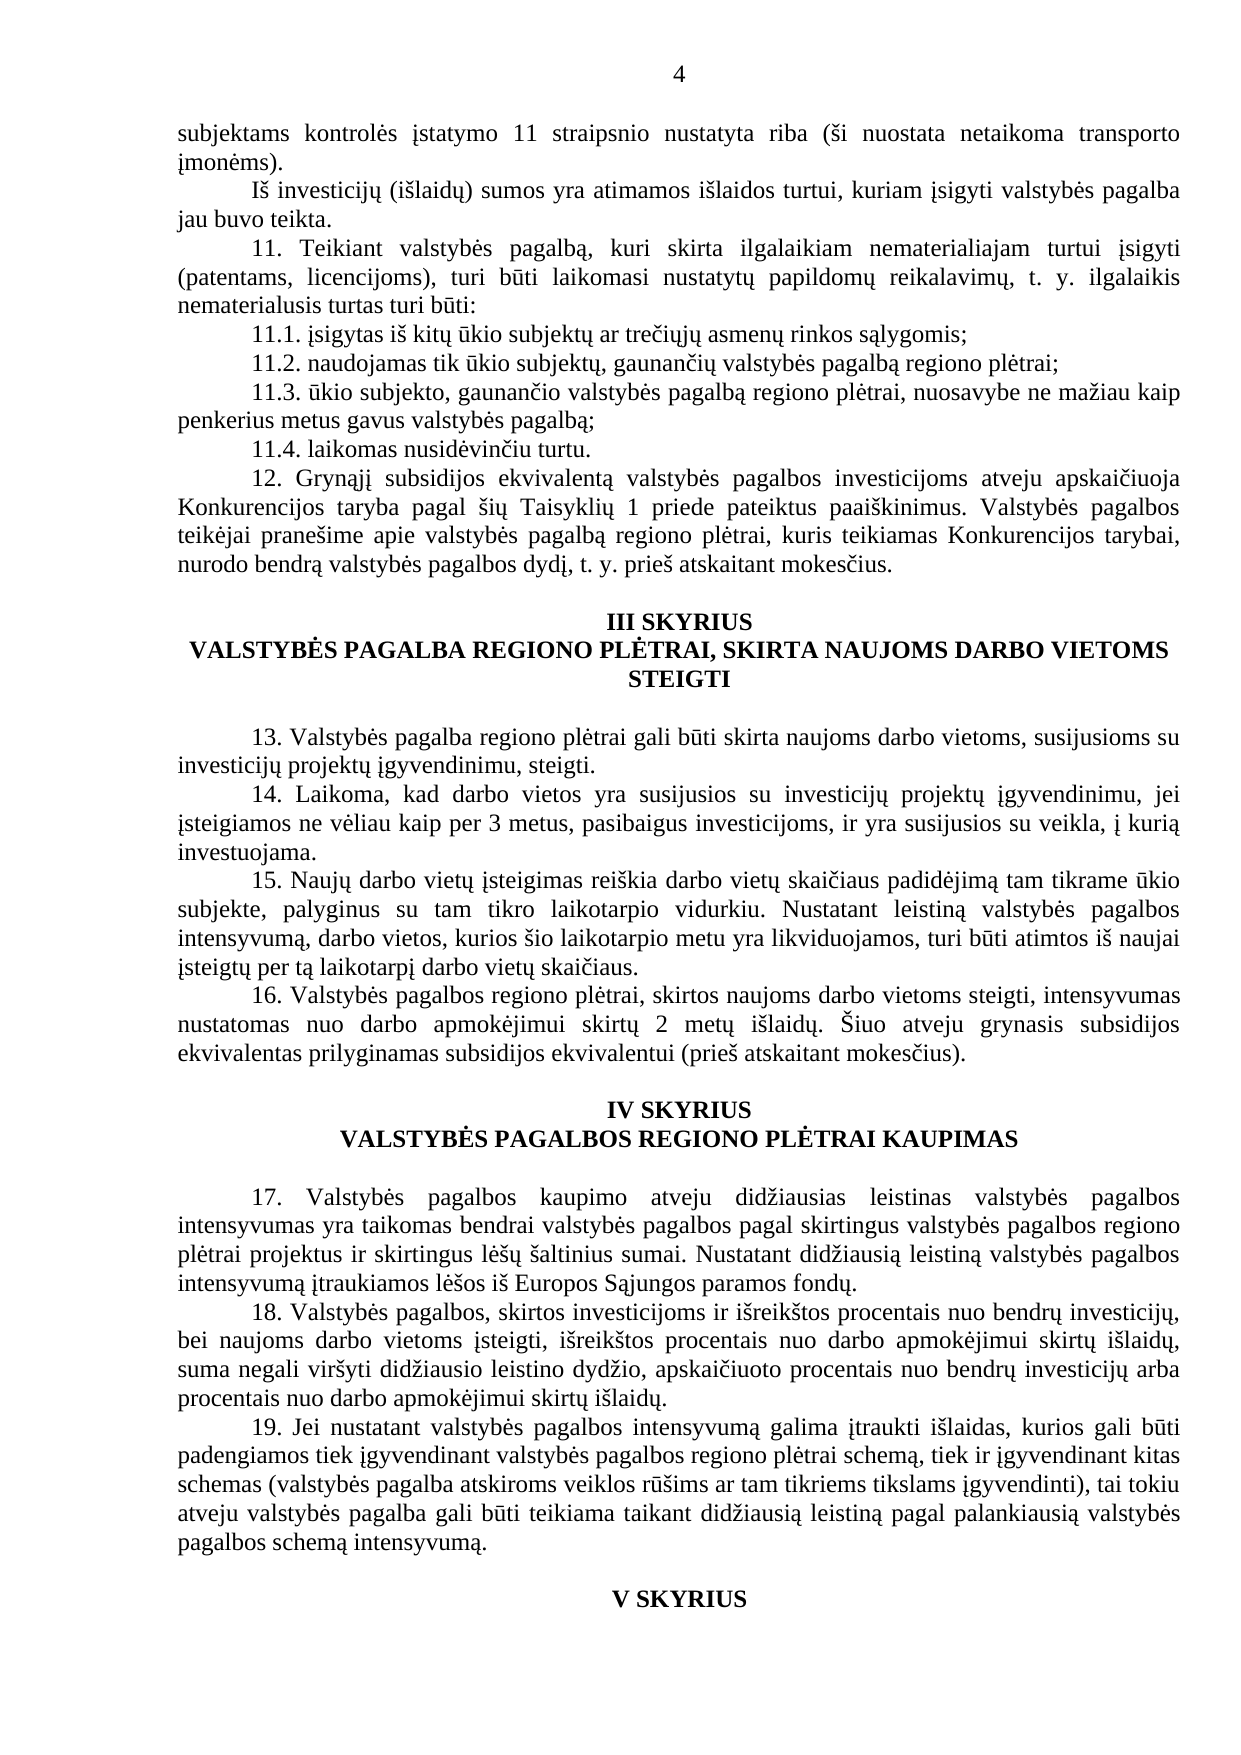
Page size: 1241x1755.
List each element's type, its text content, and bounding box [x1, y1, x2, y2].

text 11.4. laikomas nusidėvinčiu turtu. [177, 434, 1181, 463]
text 17. Valstybės pagalbos kaupimo atveju didžiausias leistinas valstybės pagalbos intensyvumas yra taikomas bendrai valstybės pagalbos pagal skirtingus valstybės pagalbos regiono plėtrai projektus ir skirtingus lėšų šaltinius sumai. Nustatant didžiausią leistiną valstybės pagalbos intensyvumą įtraukiamos lėšos iš Europos Sąjungos paramos fondų. [177, 1182, 1181, 1297]
text 18. Valstybės pagalbos, skirtos investicijoms ir išreikštos procentais nuo bendrų investicijų, bei naujoms darbo vietoms įsteigti, išreikštos procentais nuo darbo apmokėjimui skirtų išlaidų, suma negali viršyti didžiausio leistino dydžio, apskaičiuoto procentais nuo bendrų investicijų arba procentais nuo darbo apmokėjimui skirtų išlaidų. [177, 1297, 1181, 1412]
text IV SKYRIUS [177, 1096, 1181, 1124]
text subjektams kontrolės įstatymo 11 straipsnio nustatyta riba (ši nuostata netaikoma transporto įmonėms). [177, 118, 1181, 176]
text 19. Jei nustatant valstybės pagalbos intensyvumą galima įtraukti išlaidas, kurios gali būti padengiamos tiek įgyvendinant valstybės pagalbos regiono plėtrai schemą, tiek ir įgyvendinant kitas schemas (valstybės pagalba atskiroms veiklos rūšims ar tam tikriems tikslams įgyvendinti), tai tokiu atveju valstybės pagalba gali būti teikiama taikant didžiausią leistiną pagal palankiausią valstybės pagalbos schemą intensyvumą. [177, 1412, 1181, 1556]
text 16. Valstybės pagalbos regiono plėtrai, skirtos naujoms darbo vietoms steigti, intensyvumas nustatomas nuo darbo apmokėjimui skirtų 2 metų išlaidų. Šiuo atveju grynasis subsidijos ekvivalentas prilyginamas subsidijos ekvivalentui (prieš atskaitant mokesčius). [177, 981, 1181, 1067]
text III SKYRIUS [177, 607, 1181, 636]
text 11.3. ūkio subjekto, gaunančio valstybės pagalbą regiono plėtrai, nuosavybe ne mažiau kaip penkerius metus gavus valstybės pagalbą; [177, 377, 1181, 434]
text 13. Valstybės pagalba regiono plėtrai gali būti skirta naujoms darbo vietoms, susijusioms su investicijų projektų įgyvendinimu, steigti. [177, 722, 1181, 779]
text VALSTYBĖS PAGALBOS REGIONO PLĖTRAI KAUPIMAS [177, 1124, 1181, 1153]
text 14. Laikoma, kad darbo vietos yra susijusios su investicijų projektų įgyvendinimu, jei įsteigiamos ne vėliau kaip per 3 metus, pasibaigus investicijoms, ir yra susijusios su veikla, į kurią investuojama. [177, 779, 1181, 866]
text 11. Teikiant valstybės pagalbą, kuri skirta ilgalaikiam nematerialiajam turtui įsigyti (patentams, licencijoms), turi būti laikomasi nustatytų papildomų reikalavimų, t. y. ilgalaikis nematerialusis turtas turi būti: [177, 233, 1181, 319]
text 11.2. naudojamas tik ūkio subjektų, gaunančių valstybės pagalbą regiono plėtrai; [177, 348, 1181, 377]
text Iš investicijų (išlaidų) sumos yra atimamos išlaidos turtui, kuriam įsigyti valstybės pagalba jau buvo teikta. [177, 176, 1181, 233]
text 15. Naujų darbo vietų įsteigimas reiškia darbo vietų skaičiaus padidėjimą tam tikrame ūkio subjekte, palyginus su tam tikro laikotarpio vidurkiu. Nustatant leistiną valstybės pagalbos intensyvumą, darbo vietos, kurios šio laikotarpio metu yra likviduojamos, turi būti atimtos iš naujai įsteigtų per tą laikotarpį darbo vietų skaičiaus. [177, 866, 1181, 981]
text 11.1. įsigytas iš kitų ūkio subjektų ar trečiųjų asmenų rinkos sąlygomis; [177, 319, 1181, 348]
text V SKYRIUS [177, 1584, 1181, 1613]
text VALSTYBĖS PAGALBA REGIONO PLĖTRAI, SKIRTA NAUJOMS DARBO VIETOMS STEIGTI [177, 636, 1181, 693]
text 12. Grynąjį subsidijos ekvivalentą valstybės pagalbos investicijoms atveju apskaičiuoja Konkurencijos taryba pagal šių Taisyklių 1 priede pateiktus paaiškinimus. Valstybės pagalbos teikėjai pranešime apie valstybės pagalbą regiono plėtrai, kuris teikiamas Konkurencijos tarybai, nurodo bendrą valstybės pagalbos dydį, t. y. prieš atskaitant mokesčius. [177, 463, 1181, 578]
